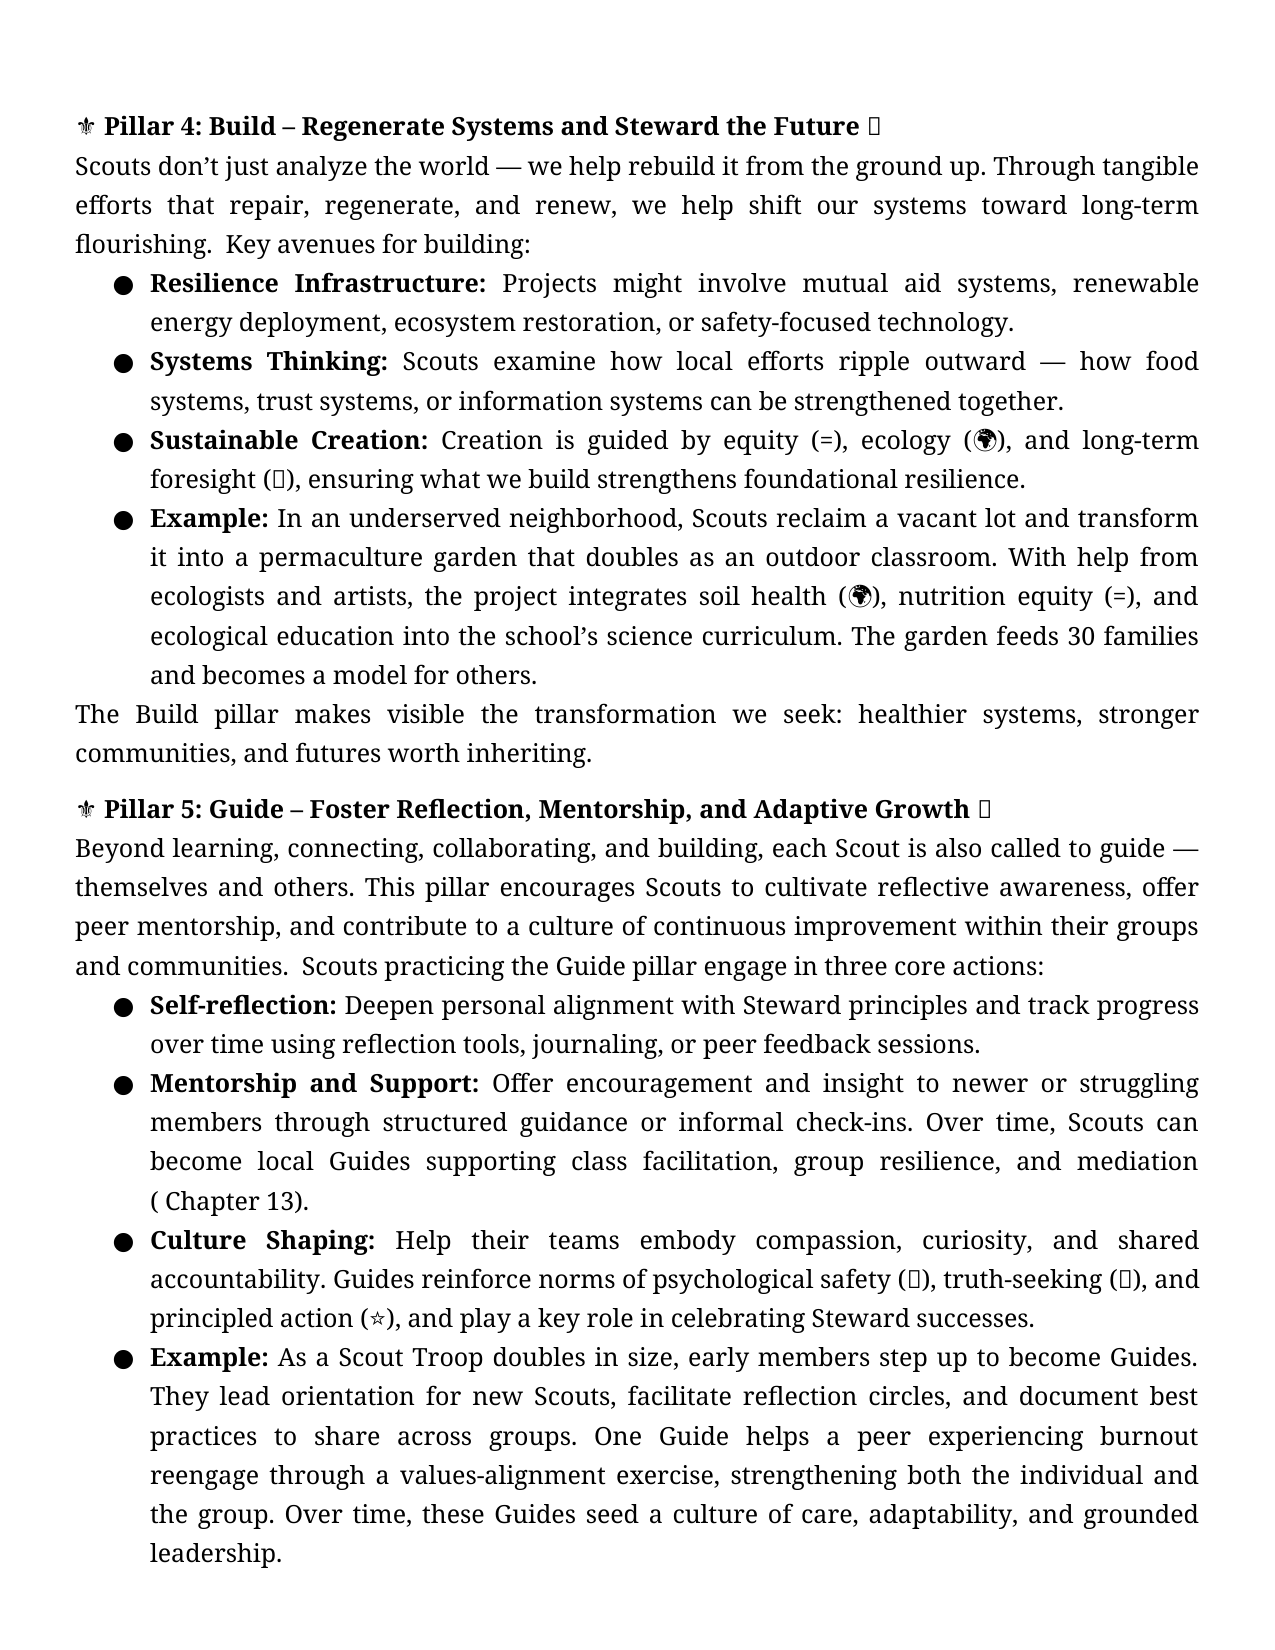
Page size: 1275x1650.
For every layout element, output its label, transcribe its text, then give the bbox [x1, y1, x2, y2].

text The Build pillar makes visible the transformation we seek: healthier systems, stronger communities, and futures worth inheriting. [75, 697, 1200, 770]
list Systems Thinking: Scouts examine how local efforts ripple outward — how food systems, trust systems, or information systems can be strengthened together. [112, 344, 1200, 417]
list Self-reflection: Deepen personal alignment with Steward principles and track progress over time using reflection tools, journaling, or peer feedback sessions. [112, 987, 1200, 1061]
text Scouts don’t just analyze the world — we help rebuild it from the ground up. Through tangible efforts that repair, regenerate, and renew, we help shift our systems toward long-term flourishing. Key avenues for building: [75, 148, 1200, 261]
list Example: As a Scout Troop doubles in size, early members step up to become Guides. They lead orientation for new Scouts, facilitate reflection circles, and document best practices to share across groups. One Guide helps a peer experiencing burnout reengage through a values-alignment exercise, strengthening both the individual and the group. Over time, these Guides seed a culture of care, adaptability, and grounded leadership. [112, 1340, 1200, 1570]
subtitle ⚜️ Pillar 5: Guide – Foster Reflection, Mentorship, and Adaptive Growth 🔄 [75, 792, 1200, 826]
list Example: In an underserved neighborhood, Scouts reclaim a vacant lot and transform it into a permaculture garden that doubles as an outdoor classroom. With help from ecologists and artists, the project integrates soil health (🌍), nutrition equity (=), and ecological education into the school’s science curriculum. The garden feeds 30 families and becomes a model for others. [112, 501, 1200, 691]
list Mentorship and Support: Offer encouragement and insight to newer or struggling members through structured guidance or informal check-ins. Over time, Scouts can become local Guides supporting class facilitation, group resilience, and mediation ( Chapter 13). [112, 1066, 1200, 1217]
list Sustainable Creation: Creation is guided by equity (=), ecology (🌍), and long-term foresight (🔎), ensuring what we build strengthens foundational resilience. [112, 422, 1200, 496]
list Culture Shaping: Help their teams embody compassion, curiosity, and shared accountability. Guides reinforce norms of psychological safety (🧠), truth-seeking (📀), and principled action (⭐), and play a key role in celebrating Steward successes. [112, 1222, 1200, 1335]
text Beyond learning, connecting, collaborating, and building, each Scout is also called to guide — themselves and others. This pillar encourages Scouts to cultivate reflective awareness, offer peer mentorship, and contribute to a culture of continuous improvement within their groups and communities. Scouts practicing the Guide pillar engage in three core actions: [75, 831, 1200, 982]
list Resilience Infrastructure: Projects might involve mutual aid systems, renewable energy deployment, ecosystem restoration, or safety-focused technology. [112, 266, 1200, 339]
subtitle ⚜️ Pillar 4: Build – Regenerate Systems and Steward the Future 🌱 [75, 109, 1200, 143]
